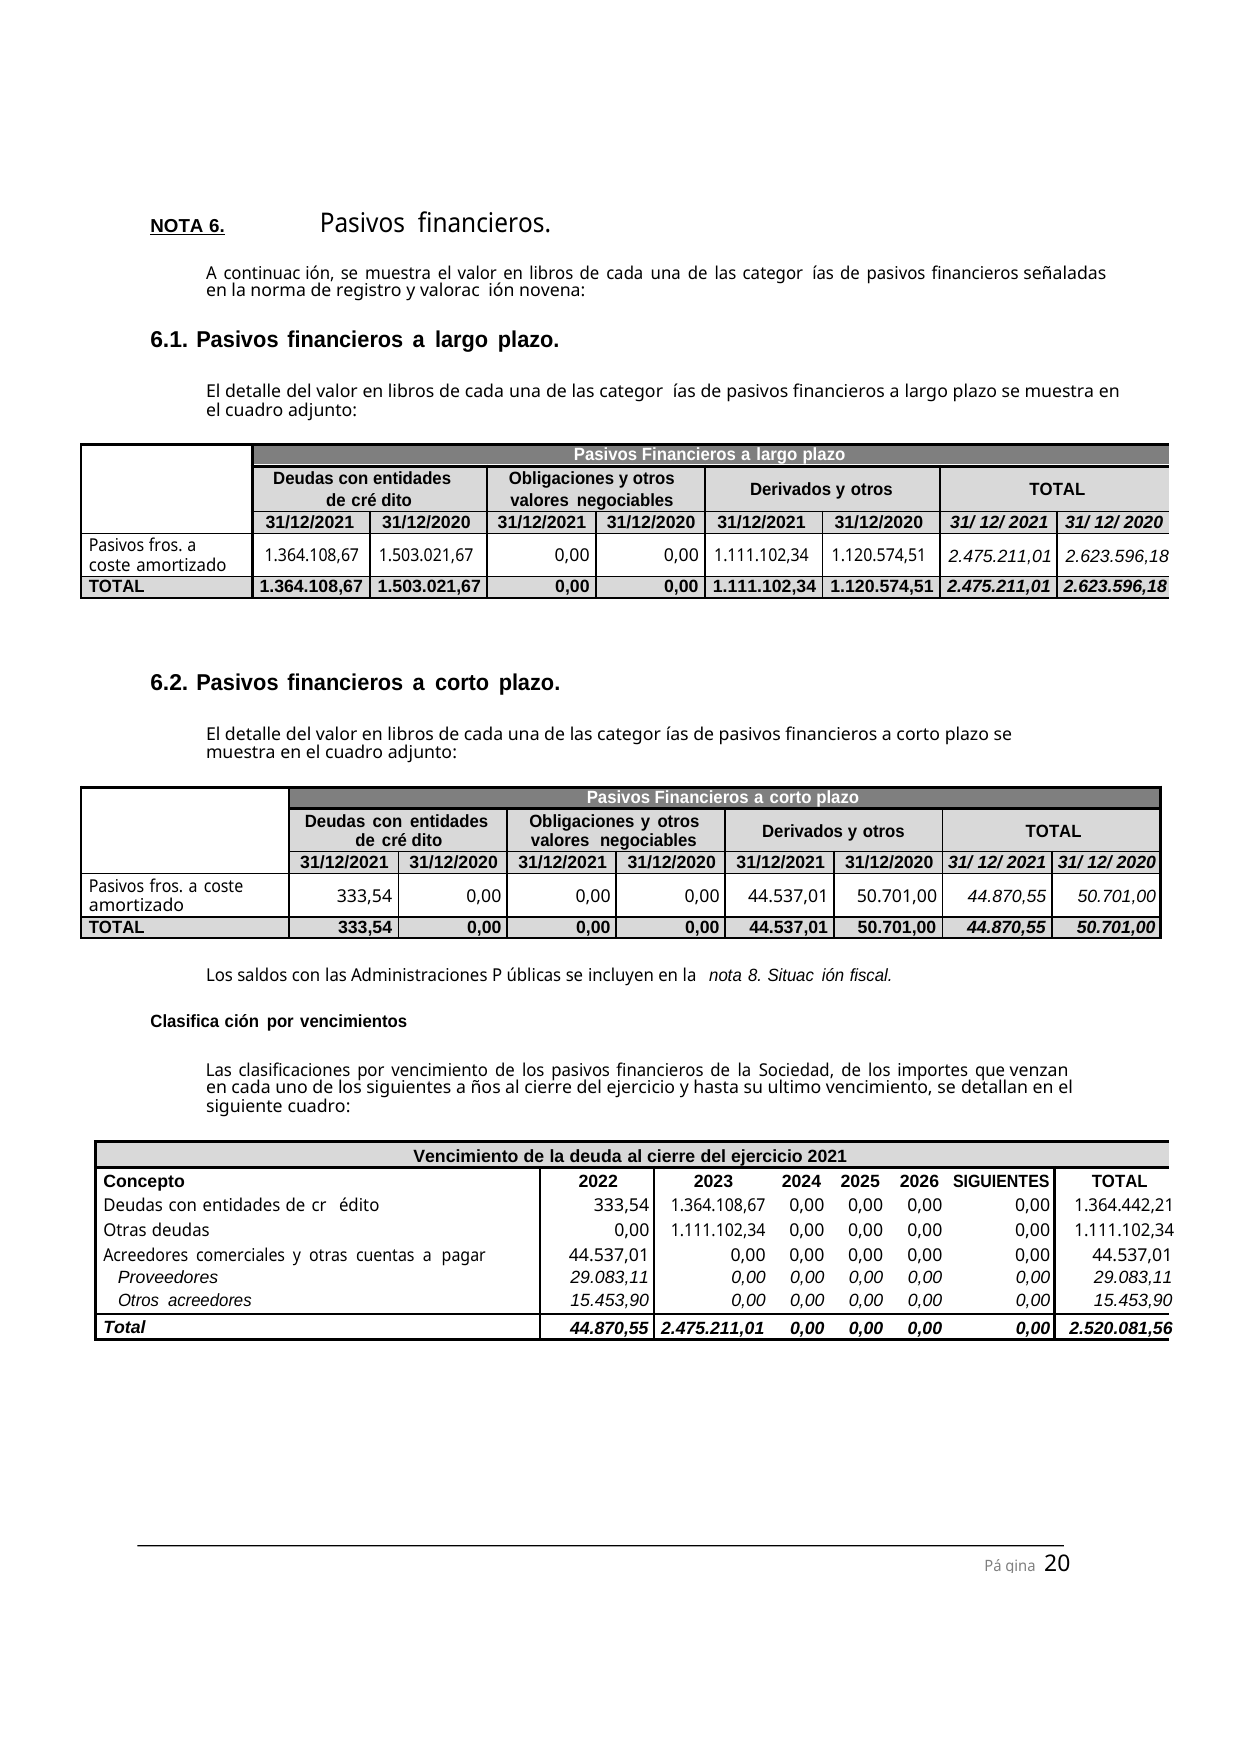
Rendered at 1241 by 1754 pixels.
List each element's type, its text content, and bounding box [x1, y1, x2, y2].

table_cell 15.453,90 [1056, 1290, 1169, 1313]
table_cell 31/12/2020 [823, 512, 939, 533]
table_cell 0,00 [890, 1315, 948, 1338]
table_cell 31/12/2020 [371, 512, 486, 533]
table_cell 0,00 [773, 1243, 831, 1268]
table_cell 0,00 [773, 1191, 831, 1218]
table_header [82, 446, 251, 533]
table_cell 0,00 [890, 1290, 948, 1313]
text Los saldos con las Administraciones P úblicas se incluyen en la nota 8. Situac ión fiscal. [206, 962, 1182, 986]
table_cell 0,00 [655, 1268, 772, 1290]
table_cell Otros acreedores [97, 1290, 539, 1313]
table_cell 2.520.081,56 [1056, 1315, 1169, 1338]
table_cell 0,00 [831, 1191, 890, 1218]
table_cell 0,00 [488, 577, 595, 597]
table_cell Deudas con entidades de cré dito [254, 468, 486, 511]
table_cell 0,00 [890, 1191, 948, 1218]
table_cell 31/12/2020 [597, 512, 704, 533]
table_cell 31/12/2021 [488, 512, 595, 533]
table_cell 1.111.102,34 [655, 1218, 772, 1243]
table_cell 0,00 [948, 1218, 1053, 1243]
table_cell 0,00 [597, 577, 704, 597]
table_cell 0,00 [773, 1268, 831, 1290]
table_cell 0,00 [831, 1268, 890, 1290]
table_cell 333,54 [541, 1191, 653, 1218]
table_cell 0,00 [488, 534, 595, 576]
table_header Pasivos Financieros a corto plazo [290, 789, 1159, 807]
table_cell 0,00 [831, 1315, 890, 1338]
table_cell 31/12/2021 [508, 852, 615, 873]
table_cell TOTAL [82, 577, 251, 597]
table_cell Deudas con entidades de cré dito [290, 810, 506, 851]
text El detalle del valor en libros de cada una de las categor ías de pasivos financieros a largo plazo se muestra en el cuadro adjunto: [206, 382, 1122, 421]
table_cell 0,00 [399, 874, 506, 916]
table_cell 31/12/2021 [254, 512, 369, 533]
table_cell 0,00 [597, 534, 704, 576]
table_header Pasivos Financieros a largo plazo [254, 446, 1169, 464]
table_cell 1.111.102,34 [706, 534, 822, 576]
table_cell 44.870,55 [541, 1315, 653, 1338]
table_cell 29.083,11 [541, 1268, 653, 1290]
table_cell 31/12/2020 [835, 852, 942, 873]
table_cell Deudas con entidades de cr édito [97, 1191, 539, 1218]
table_cell Proveedores [97, 1268, 539, 1290]
table_cell Otras deudas [97, 1218, 539, 1243]
table_cell 0,00 [948, 1268, 1053, 1290]
table_cell 0,00 [399, 918, 506, 937]
table_cell 0,00 [655, 1290, 772, 1313]
table_cell 15.453,90 [541, 1290, 653, 1313]
table_cell 31/12/2021 [290, 852, 398, 873]
table_cell TOTAL [82, 918, 288, 937]
table_cell 0,00 [890, 1243, 948, 1268]
table_cell 2.475.211,01 [941, 577, 1056, 597]
table_cell 0,00 [773, 1218, 831, 1243]
table_cell 0,00 [831, 1218, 890, 1243]
table_cell 50.701,00 [835, 918, 942, 937]
table_cell 0,00 [831, 1243, 890, 1268]
table_cell 2.623.596,18 [1058, 577, 1169, 597]
table_cell 1.111.102,34 [706, 577, 822, 597]
table_cell 0,00 [948, 1290, 1053, 1313]
table_cell 44.537,01 [726, 918, 833, 937]
text NOTA 6. Pasivos financieros. [150, 203, 1182, 240]
table_cell 44.537,01 [1056, 1243, 1169, 1268]
table_cell 0,00 [948, 1191, 1053, 1218]
table_cell 31/12/2021 [726, 852, 833, 873]
table_cell 0,00 [617, 918, 724, 937]
table_cell 0,00 [773, 1315, 831, 1338]
table_cell 333,54 [290, 918, 398, 937]
text El detalle del valor en libros de cada una de las categor ías de pasivos financieros a corto plazo se muestra en el cuadro adjunto: [206, 725, 1076, 763]
table_cell 31/12/2020 [617, 852, 724, 873]
table_cell 44.537,01 [726, 874, 833, 916]
table_cell 31/12/2020 [399, 852, 506, 873]
table_cell Pasivos fros. a coste amortizado [82, 534, 251, 576]
text Las clasificaciones por vencimiento de los pasivos financieros de la Sociedad, de los importes que venzan en cada uno de los siguientes a ños al cierre del ejercicio y hasta su ultimo vencimiento, se detallan en el siguiente cuadro: [206, 1061, 1076, 1118]
table_cell TOTAL [941, 468, 1169, 511]
table_cell 50.701,00 [1053, 918, 1159, 937]
table_cell Acreedores comerciales y otras cuentas a pagar [97, 1243, 539, 1268]
table_cell 1.364.108,67 [254, 577, 369, 597]
table_cell Total [97, 1315, 539, 1338]
table_cell 50.701,00 [835, 874, 942, 916]
table_cell 1.364.442,21 [1056, 1191, 1169, 1218]
subtitle Clasifica ción por vencimientos [150, 1011, 1182, 1031]
table_cell 1.120.574,51 [823, 534, 939, 576]
table_cell 0,00 [948, 1315, 1053, 1338]
table_cell 2.475.211,01 [655, 1315, 772, 1338]
text A continuac ión, se muestra el valor en libros de cada una de las categor ías de pasivos financieros señaladas en la norma de registro y valorac ión novena: [206, 264, 1122, 302]
table_cell SIGUIENTES [948, 1169, 1053, 1191]
table_cell 2022 [541, 1169, 653, 1191]
table_cell 1.364.108,67 [655, 1191, 772, 1218]
table_cell Obligaciones y otros valores negociables [488, 468, 704, 511]
table_cell Obligaciones y otros valores negociables [508, 810, 724, 851]
table_cell 29.083,11 [1056, 1268, 1169, 1290]
table_cell 31/ 12/ 2020 [1053, 852, 1159, 873]
table_cell Derivados y otros [726, 810, 942, 851]
table_cell 1.120.574,51 [823, 577, 939, 597]
table_cell 0,00 [948, 1243, 1053, 1268]
table_cell Derivados y otros [706, 468, 939, 511]
table_cell 1.503.021,67 [371, 577, 486, 597]
table_cell 1.503.021,67 [371, 534, 486, 576]
table_cell 0,00 [541, 1218, 653, 1243]
table_cell 44.870,55 [943, 918, 1051, 937]
subtitle Pasivos financieros a corto plazo. [150, 669, 1182, 695]
table_cell TOTAL [943, 810, 1159, 851]
table_cell 2.623.596,18 [1058, 534, 1169, 576]
table_cell 0,00 [773, 1290, 831, 1313]
table_header Vencimiento de la deuda al cierre del ejercicio 2021 [97, 1143, 1169, 1166]
table_cell 50.701,00 [1053, 874, 1159, 916]
table_cell Pasivos fros. a coste amortizado [82, 874, 288, 916]
table_cell 2023 [655, 1169, 772, 1191]
table_cell 2026 [890, 1169, 948, 1191]
table_cell 333,54 [290, 874, 398, 916]
table_cell TOTAL [1056, 1169, 1169, 1191]
table_cell 44.870,55 [943, 874, 1051, 916]
table_cell 2024 [773, 1169, 831, 1191]
table_cell 31/12/2021 [706, 512, 822, 533]
table_cell 44.537,01 [541, 1243, 653, 1268]
table_cell 31/ 12/ 2020 [1058, 512, 1169, 533]
subtitle Pasivos financieros a largo plazo. [150, 326, 1182, 353]
table_cell 1.111.102,34 [1056, 1218, 1169, 1243]
table_cell 0,00 [655, 1243, 772, 1268]
table_cell Concepto [97, 1169, 539, 1191]
table_cell 0,00 [831, 1290, 890, 1313]
table_cell 31/ 12/ 2021 [941, 512, 1056, 533]
table_cell 2.475.211,01 [941, 534, 1056, 576]
table_header [82, 789, 288, 873]
table_cell 0,00 [890, 1218, 948, 1243]
table_cell 2025 [831, 1169, 890, 1191]
table_cell 0,00 [508, 918, 615, 937]
table_cell 0,00 [508, 874, 615, 916]
table_cell 0,00 [890, 1268, 948, 1290]
table_cell 31/ 12/ 2021 [943, 852, 1051, 873]
table_cell 0,00 [617, 874, 724, 916]
table_cell 1.364.108,67 [254, 534, 369, 576]
